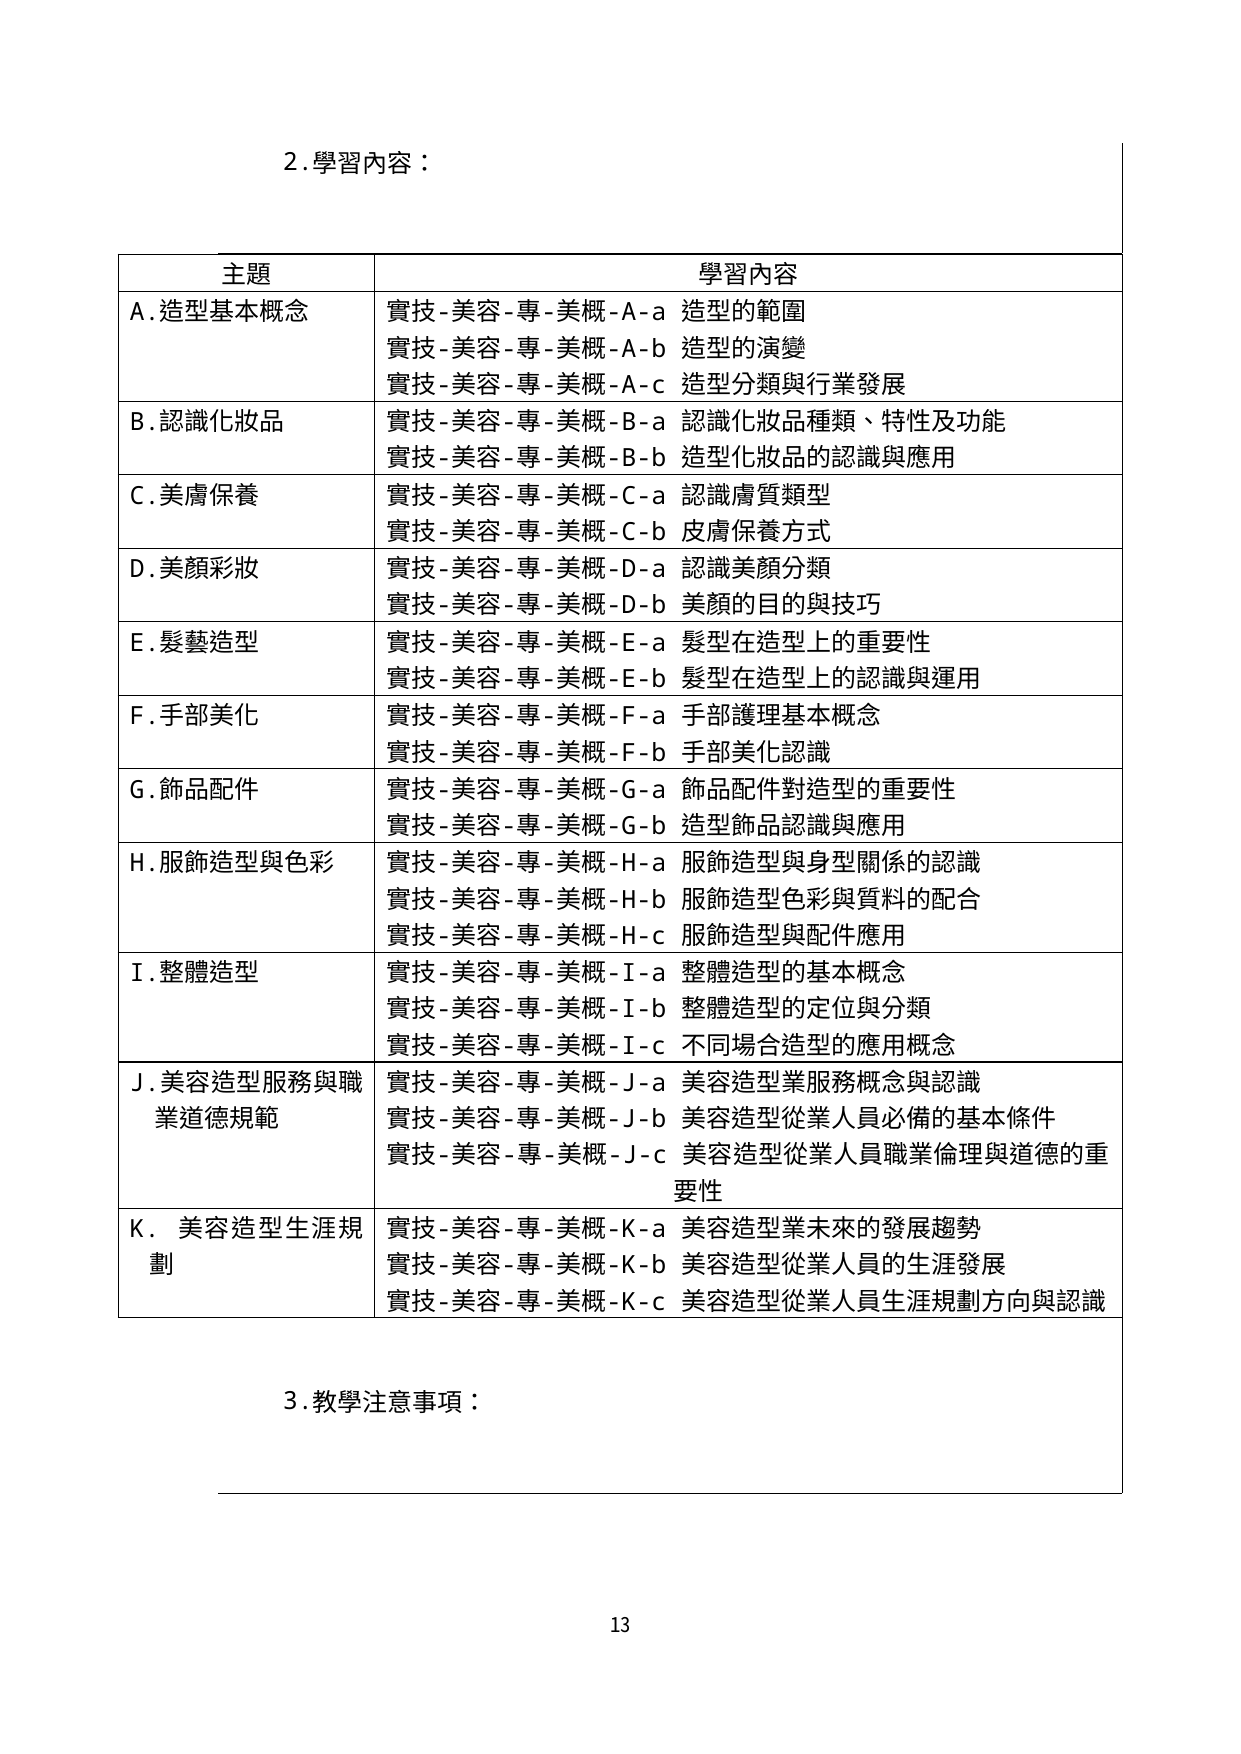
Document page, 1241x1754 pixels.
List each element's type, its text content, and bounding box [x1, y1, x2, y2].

table_cell G.飾品配件 [119, 769, 374, 842]
table_cell H.服飾造型與色彩 [119, 843, 374, 952]
table_cell C.美膚保養 [119, 475, 374, 548]
table_cell B.認識化妝品 [119, 402, 374, 474]
table_cell J.美容造型服務與職業道德規範 [119, 1063, 374, 1207]
table_cell 實技-美容-專-美概-K-a 美容造型業未來的發展趨勢 實技-美容-專-美概-K-b 美容造型從業人員的生涯發展 實技-美容-專-美概-K-c 美容造型從業人員生涯規劃方向與認識 [375, 1209, 1122, 1317]
table_cell 實技-美容-專-美概-C-a 認識膚質類型 實技-美容-專-美概-C-b 皮膚保養方式 [375, 475, 1122, 548]
table_cell E.髮藝造型 [119, 622, 374, 695]
table_cell D.美顏彩妝 [119, 549, 374, 621]
table_cell 實技-美容-專-美概-A-a 造型的範圍 實技-美容-專-美概-A-b 造型的演變 實技-美容-專-美概-A-c 造型分類與行業發展 [375, 292, 1122, 401]
table_cell F.手部美化 [119, 696, 374, 768]
table_cell K. 美容造型生涯規劃 [119, 1209, 374, 1317]
table_header 主題 [119, 255, 374, 291]
table_cell 實技-美容-專-美概-B-a 認識化妝品種類、特性及功能 實技-美容-專-美概-B-b 造型化妝品的認識與應用 [375, 402, 1122, 474]
table_cell 實技-美容-專-美概-I-a 整體造型的基本概念 實技-美容-專-美概-I-b 整體造型的定位與分類 實技-美容-專-美概-I-c 不同場合造型的應用概念 [375, 953, 1122, 1061]
table_cell 實技-美容-專-美概-D-a 認識美顏分類 實技-美容-專-美概-D-b 美顏的目的與技巧 [375, 549, 1122, 621]
table_cell 實技-美容-專-美概-E-a 髮型在造型上的重要性 實技-美容-專-美概-E-b 髮型在造型上的認識與運用 [375, 622, 1122, 695]
table_cell A.造型基本概念 [119, 292, 374, 401]
text 3.教學注意事項： [218, 1318, 1122, 1493]
text 2.學習內容： [218, 143, 1122, 253]
table_cell I.整體造型 [119, 953, 374, 1061]
table_cell 實技-美容-專-美概-F-a 手部護理基本概念 實技-美容-專-美概-F-b 手部美化認識 [375, 696, 1122, 768]
table_cell 實技-美容-專-美概-G-a 飾品配件對造型的重要性 實技-美容-專-美概-G-b 造型飾品認識與應用 [375, 769, 1122, 842]
table_header 學習內容 [375, 255, 1122, 291]
table_cell 實技-美容-專-美概-J-a 美容造型業服務概念與認識 實技-美容-專-美概-J-b 美容造型從業人員必備的基本條件 實技-美容-專-美概-J-c 美容造型從業人員職業倫理與道德的重要性 [375, 1063, 1122, 1207]
table_cell 實技-美容-專-美概-H-a 服飾造型與身型關係的認識 實技-美容-專-美概-H-b 服飾造型色彩與質料的配合 實技-美容-專-美概-H-c 服飾造型與配件應用 [375, 843, 1122, 952]
